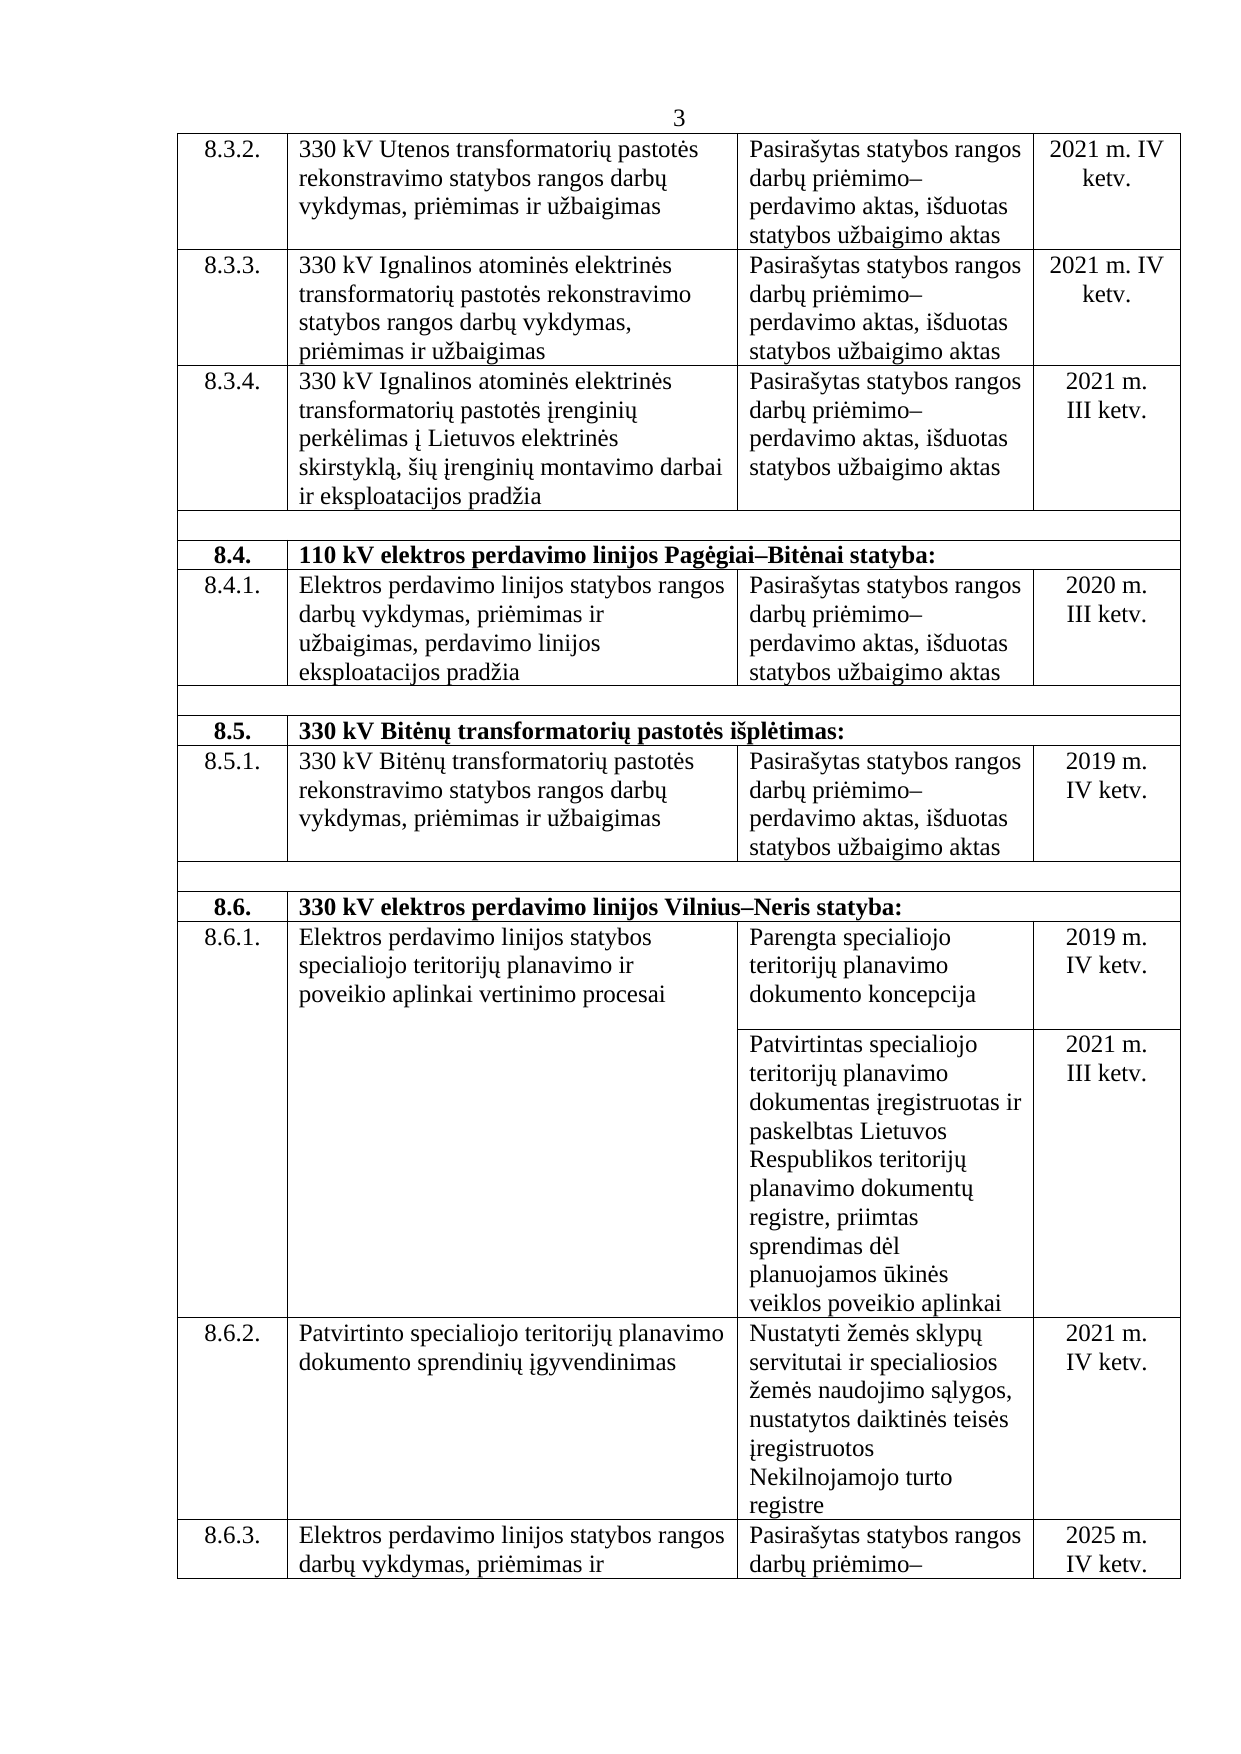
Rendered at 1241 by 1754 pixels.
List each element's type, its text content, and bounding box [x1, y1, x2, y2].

table_cell Parengta specialiojo teritorijų planavimo dokumento koncepcija [738, 922, 1033, 1028]
table_cell 2025 m. IV ketv. [1034, 1520, 1180, 1578]
table_cell [178, 686, 1180, 715]
table_cell [178, 511, 1180, 539]
table_cell 2021 m. III ketv. [1034, 1030, 1180, 1317]
table_cell [178, 862, 1180, 891]
table_cell 8.3.2. [178, 134, 287, 249]
table_cell 2021 m. III ketv. [1034, 366, 1180, 510]
table_cell 2019 m. IV ketv. [1034, 746, 1180, 861]
table_cell 330 kV Bitėnų transformatorių pastotės rekonstravimo statybos rangos darbų vykdymas, priėmimas ir užbaigimas [288, 746, 737, 861]
table_cell 8.5.1. [178, 746, 287, 861]
table_cell 2020 m. III ketv. [1034, 570, 1180, 685]
table_cell Elektros perdavimo linijos statybos rangos darbų vykdymas, priėmimas ir užbaigimas, perdavimo linijos eksploatacijos pradžia [288, 570, 737, 685]
table_cell 330 kV Bitėnų transformatorių pastotės išplėtimas: [288, 716, 1180, 745]
table_cell 2021 m. IV ketv. [1034, 134, 1180, 249]
table_cell Pasirašytas statybos rangos darbų priėmimo–perdavimo aktas, išduotas statybos užbaigimo aktas [738, 366, 1033, 510]
table_cell Patvirtintas specialiojo teritorijų planavimo dokumentas įregistruotas ir paskelbtas Lietuvos Respublikos teritorijų planavimo dokumentų registre, priimtas sprendimas dėl planuojamos ūkinės veiklos poveikio aplinkai [738, 1030, 1033, 1317]
table_cell 8.4.1. [178, 570, 287, 685]
table_cell 8.6.2. [178, 1318, 287, 1519]
table_cell 330 kV Ignalinos atominės elektrinės transformatorių pastotės įrenginių perkėlimas į Lietuvos elektrinės skirstyklą, šių įrenginių montavimo darbai ir eksploatacijos pradžia [288, 366, 737, 510]
table_cell Pasirašytas statybos rangos darbų priėmimo–perdavimo aktas, išduotas statybos užbaigimo aktas [738, 746, 1033, 861]
table_cell Patvirtinto specialiojo teritorijų planavimo dokumento sprendinių įgyvendinimas [288, 1318, 737, 1519]
table_cell 8.6.3. [178, 1520, 287, 1578]
table_cell Pasirašytas statybos rangos darbų priėmimo– [738, 1520, 1033, 1578]
table_cell Pasirašytas statybos rangos darbų priėmimo–perdavimo aktas, išduotas statybos užbaigimo aktas [738, 570, 1033, 685]
table_cell 8.3.3. [178, 250, 287, 365]
table_cell 330 kV Utenos transformatorių pastotės rekonstravimo statybos rangos darbų vykdymas, priėmimas ir užbaigimas [288, 134, 737, 249]
table_cell 8.5. [178, 716, 287, 745]
table_cell 2021 m. IV ketv. [1034, 250, 1180, 365]
table_cell 2019 m. IV ketv. [1034, 922, 1180, 1028]
table_cell 110 kV elektros perdavimo linijos Pagėgiai–Bitėnai statyba: [288, 541, 1180, 569]
table_cell Elektros perdavimo linijos statybos rangos darbų vykdymas, priėmimas ir [288, 1520, 737, 1578]
table_cell 330 kV Ignalinos atominės elektrinės transformatorių pastotės rekonstravimo statybos rangos darbų vykdymas, priėmimas ir užbaigimas [288, 250, 737, 365]
table_cell 8.6. [178, 892, 287, 921]
table_cell Elektros perdavimo linijos statybos specialiojo teritorijų planavimo ir poveikio aplinkai vertinimo procesai [288, 922, 737, 1317]
table_cell 8.6.1. [178, 922, 287, 1317]
table_cell Nustatyti žemės sklypų servitutai ir specialiosios žemės naudojimo sąlygos, nustatytos daiktinės teisės įregistruotos Nekilnojamojo turto registre [738, 1318, 1033, 1519]
table_cell Pasirašytas statybos rangos darbų priėmimo–perdavimo aktas, išduotas statybos užbaigimo aktas [738, 250, 1033, 365]
table_cell 8.3.4. [178, 366, 287, 510]
table_cell 330 kV elektros perdavimo linijos Vilnius–Neris statyba: [288, 892, 1180, 921]
table_cell Pasirašytas statybos rangos darbų priėmimo–perdavimo aktas, išduotas statybos užbaigimo aktas [738, 134, 1033, 249]
table_cell 8.4. [178, 541, 287, 569]
table_cell 2021 m. IV ketv. [1034, 1318, 1180, 1519]
